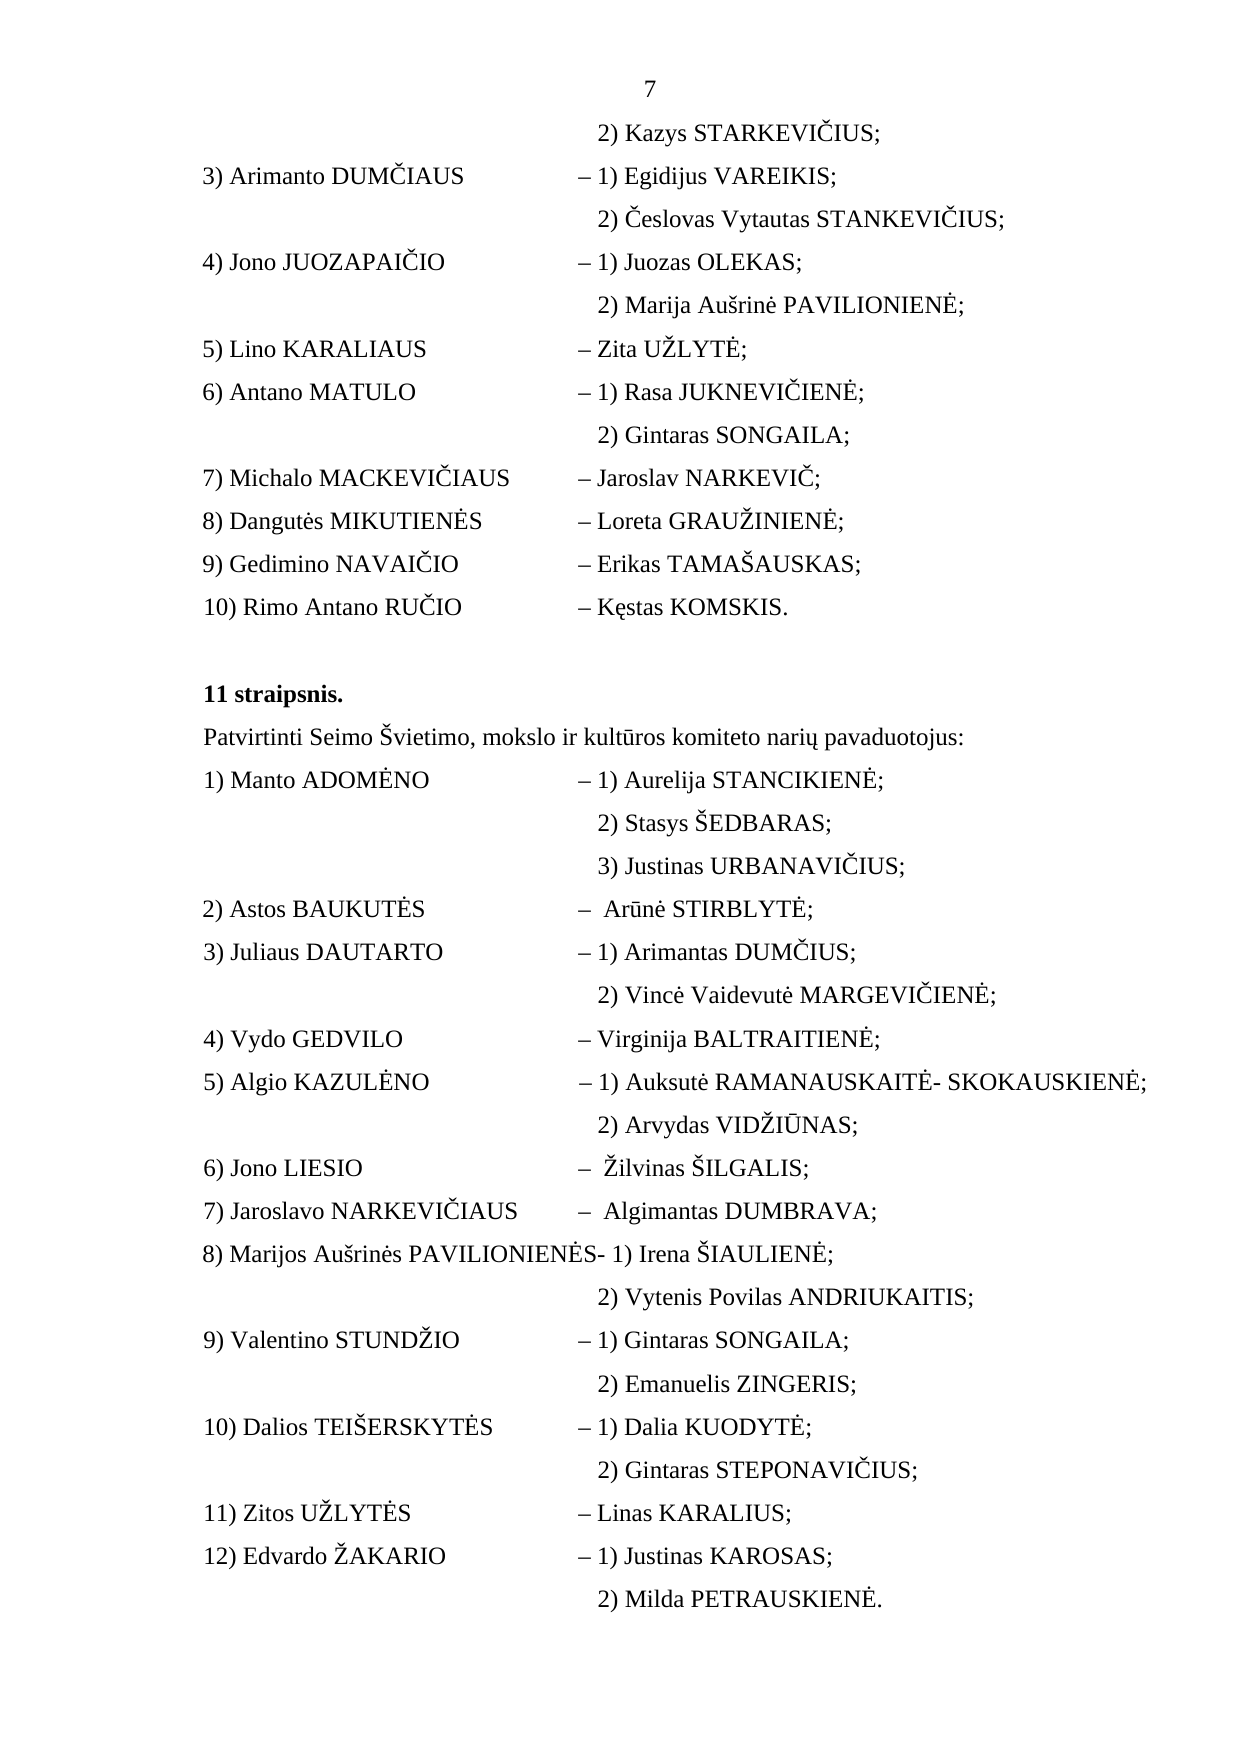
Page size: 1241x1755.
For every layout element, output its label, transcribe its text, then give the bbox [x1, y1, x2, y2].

text 10) Rimo Antano RUČIO – Kęstas KOMSKIS. [128, 592, 1152, 621]
text 10) Dalios TEIŠERSKYTĖS – 1) Dalia KUODYTĖ; [128, 1412, 1152, 1441]
text 2) Gintaras STEPONAVIČIUS; [128, 1455, 1152, 1484]
text 2) Arvydas VIDŽIŪNAS; [578, 1110, 1152, 1139]
text 7) Michalo MACKEVIČIAUS – Jaroslav NARKEVIČ; [128, 463, 1152, 492]
text 4) Jono JUOZAPAIČIO – 1) Juozas OLEKAS; [128, 247, 1152, 276]
text 2) Vincė Vaidevutė MARGEVIČIENĖ; [503, 981, 1152, 1009]
text 8) Marijos Aušrinės PAVILIONIENĖS- 1) Irena ŠIAULIENĖ; [128, 1239, 1152, 1268]
text 2) Astos BAUKUTĖS – Arūnė STIRBLYTĖ; [128, 894, 1152, 923]
text 8) Dangutės MIKUTIENĖS – Loreta GRAUŽINIENĖ; [128, 506, 1152, 535]
text 12) Edvardo ŽAKARIO – 1) Justinas KAROSAS; [128, 1541, 1152, 1570]
text 3) Justinas URBANAVIČIUS; [503, 851, 1152, 880]
text 3) Juliaus DAUTARTO – 1) Arimantas DUMČIUS; [128, 937, 1152, 966]
text 2) Gintaras SONGAILA; [503, 420, 1152, 449]
text 2) Vytenis Povilas ANDRIUKAITIS; [128, 1282, 1152, 1311]
text 2) Emanuelis ZINGERIS; [503, 1369, 1152, 1397]
text 2) Milda PETRAUSKIENĖ. [128, 1584, 1152, 1613]
text 9) Valentino STUNDŽIO – 1) Gintaras SONGAILA; [128, 1326, 1152, 1354]
text 2) Marija Aušrinė PAVILIONIENĖ; [128, 291, 1152, 319]
text 2) Kazys STARKEVIČIUS; [503, 118, 1152, 147]
text 9) Gedimino NAVAIČIO – Erikas TAMAŠAUSKAS; [128, 549, 1152, 578]
text 5) Lino KARALIAUS – Zita UŽLYTĖ; [128, 334, 1152, 362]
text 6) Antano MATULO – 1) Rasa JUKNEVIČIENĖ; [128, 377, 1152, 406]
text 2) Stasys ŠEDBARAS; [503, 808, 1152, 837]
text 3) Arimanto DUMČIAUS – 1) Egidijus VAREIKIS; [128, 161, 1152, 190]
text 5) Algio KAZULĖNO – 1) Auksutė RAMANAUSKAITĖ- SKOKAUSKIENĖ; [203, 1067, 1152, 1096]
text 6) Jono LIESIO – Žilvinas ŠILGALIS; [128, 1153, 1152, 1182]
text Patvirtinti Seimo Švietimo, mokslo ir kultūros komiteto narių pavaduotojus: [128, 722, 1152, 751]
text 4) Vydo GEDVILO – Virginija BALTRAITIENĖ; [128, 1024, 1152, 1052]
text 1) Manto ADOMĖNO – 1) Aurelija STANCIKIENĖ; [128, 765, 1152, 794]
text 11) Zitos UŽLYTĖS – Linas KARALIUS; [128, 1498, 1152, 1527]
text 7) Jaroslavo NARKEVIČIAUS – Algimantas DUMBRAVA; [128, 1196, 1152, 1225]
text 11 straipsnis. [128, 679, 1152, 707]
text 2) Česlovas Vytautas STANKEVIČIUS; [503, 204, 1152, 233]
